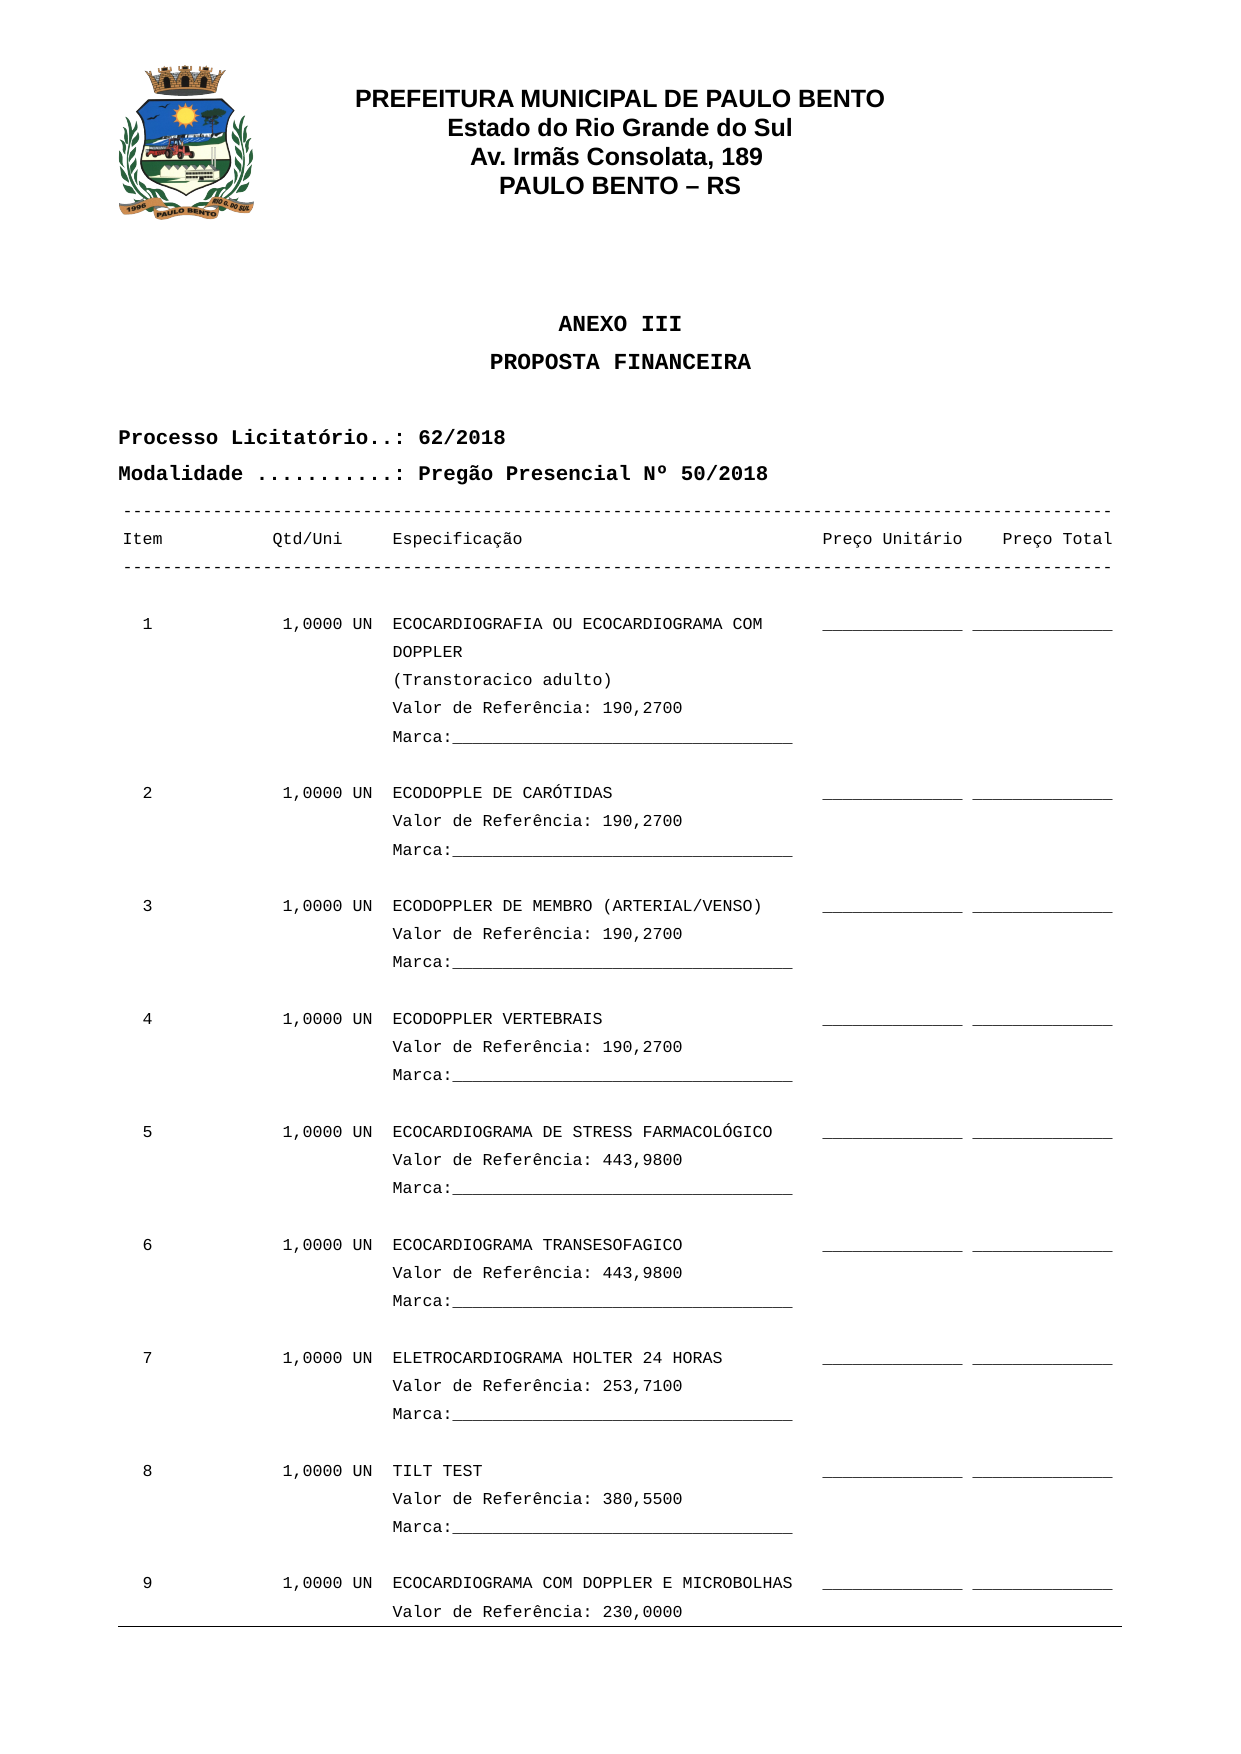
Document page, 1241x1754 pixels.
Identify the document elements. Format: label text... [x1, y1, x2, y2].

text PROPOSTA FINANCEIRA [118, 350, 1122, 376]
text Processo Licitatório..: 62/2018 [118, 427, 1122, 451]
text --------------------------------------------------------------------------------------------------- Item Qtd/Uni Especificação Preço Unitário Preço Total --------------------------------------------------------------------------------------------------- 1 1,0000 UN ECOCARDIOGRAFIA OU ECOCARDIOGRAMA COM ______________ ______________ DOPPLER (Transtoracico adulto) Valor de Referência: 190,2700 Marca:__________________________________ 2 1,0000 UN ECODOPPLE DE CARÓTIDAS ______________ ______________ Valor de Referência: 190,2700 Marca:__________________________________ 3 1,0000 UN ECODOPPLER DE MEMBRO (ARTERIAL/VENSO) ______________ ______________ Valor de Referência: 190,2700 Marca:__________________________________ 4 1,0000 UN ECODOPPLER VERTEBRAIS ______________ ______________ Valor de Referência: 190,2700 Marca:__________________________________ 5 1,0000 UN ECOCARDIOGRAMA DE STRESS FARMACOLÓGICO ______________ ______________ Valor de Referência: 443,9800 Marca:__________________________________ 6 1,0000 UN ECOCARDIOGRAMA TRANSESOFAGICO ______________ ______________ Valor de Referência: 443,9800 Marca:__________________________________ 7 1,0000 UN ELETROCARDIOGRAMA HOLTER 24 HORAS ______________ ______________ Valor de Referência: 253,7100 Marca:__________________________________ 8 1,0000 UN TILT TEST ______________ ______________ Valor de Referência: 380,5500 Marca:__________________________________ 9 1,0000 UN ECOCARDIOGRAMA COM DOPPLER E MICROBOLHAS ______________ ______________ Valor de Referência: 230,0000 [118, 498, 1122, 1626]
text ANEXO III [118, 312, 1122, 338]
picture [118, 65, 254, 220]
text Modalidade ...........: Pregão Presencial Nº 50/2018 [118, 463, 1122, 486]
